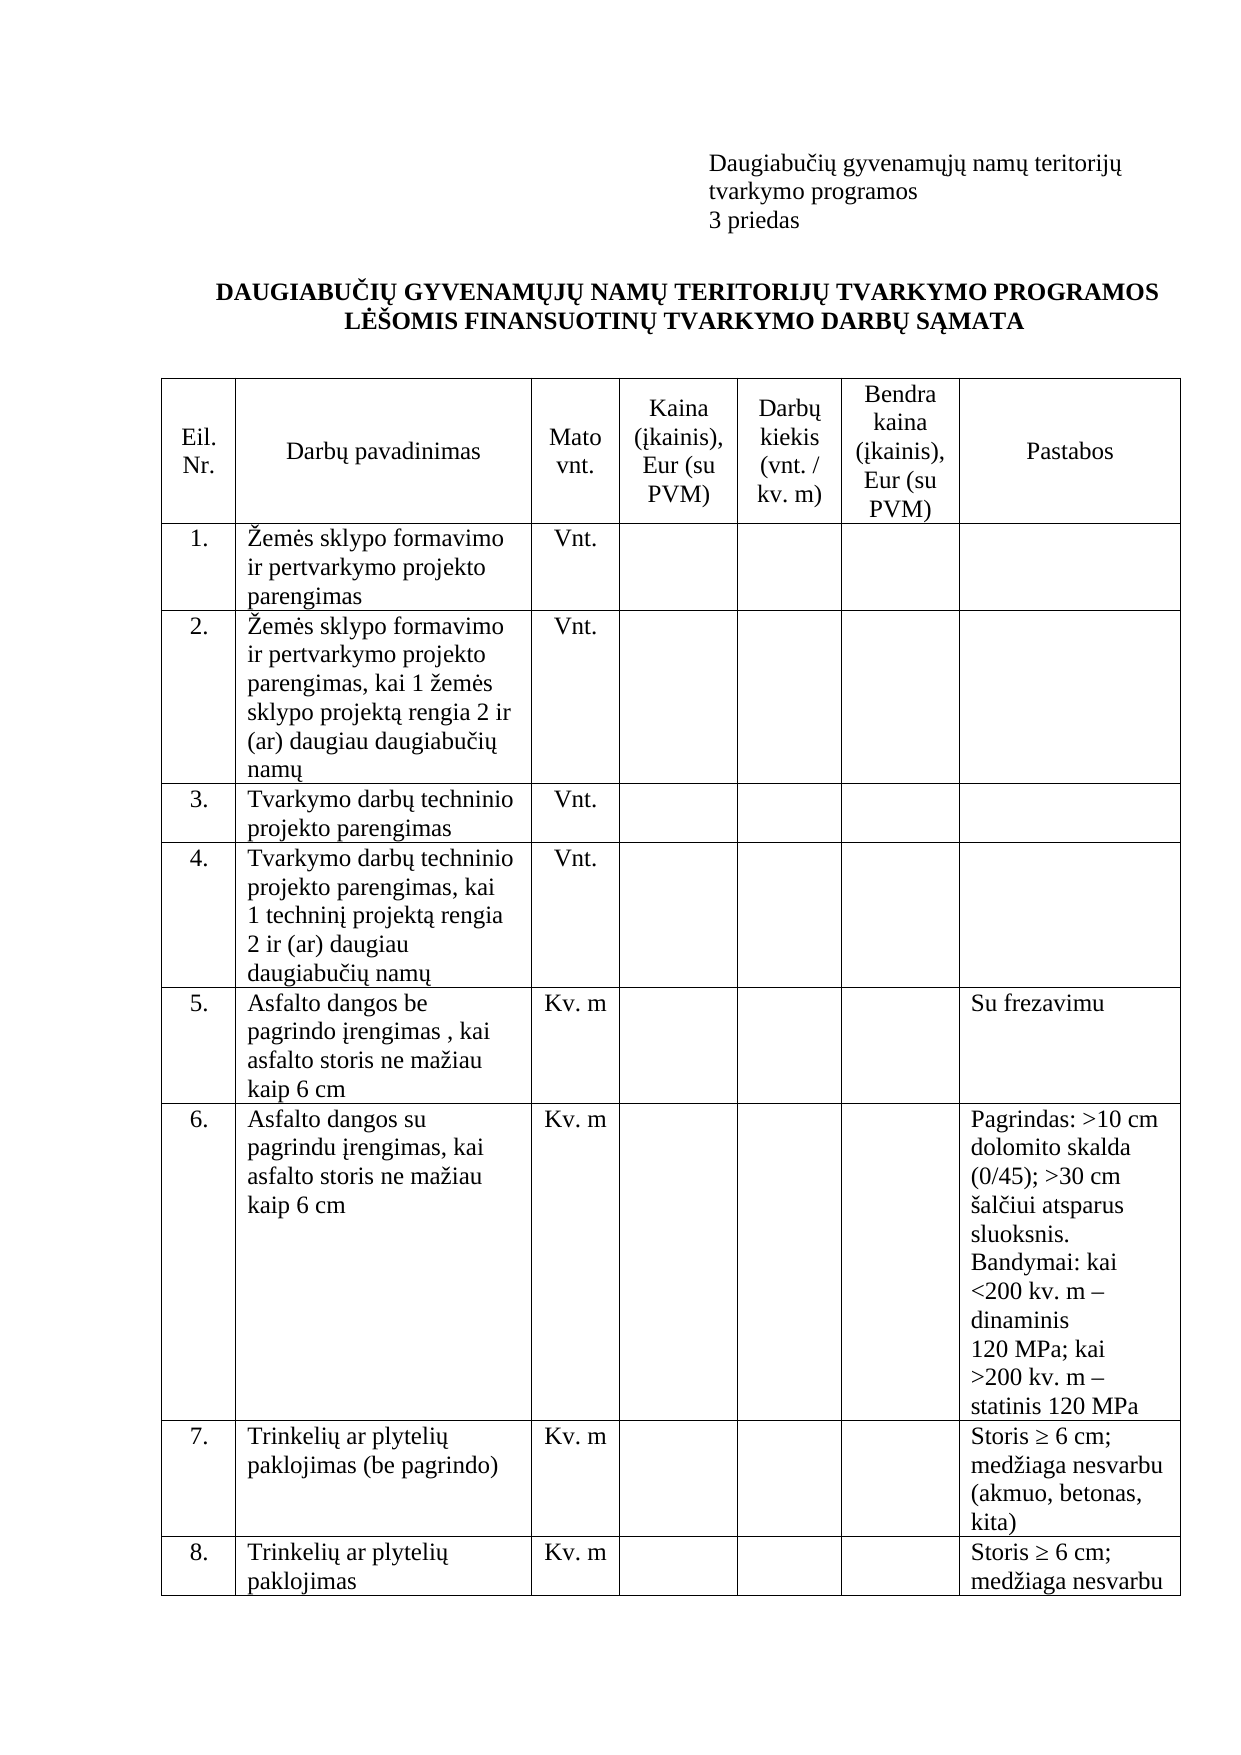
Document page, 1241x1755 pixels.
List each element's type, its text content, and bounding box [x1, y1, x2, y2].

table_header Bendra kaina (įkainis), Eur (su PVM) [842, 379, 959, 522]
table_cell [620, 1104, 737, 1420]
table_header Darbų kiekis (vnt. / kv. m) [738, 379, 841, 522]
table_cell [960, 611, 1180, 783]
table_cell 7. [162, 1421, 235, 1536]
table_header Eil. Nr. [162, 379, 235, 522]
table_cell Vnt. [532, 611, 619, 783]
table_cell Vnt. [532, 784, 619, 842]
table_cell Su frezavimu [960, 988, 1180, 1103]
table_cell [842, 784, 959, 842]
table_cell [620, 1537, 737, 1594]
table_cell [620, 988, 737, 1103]
table_cell [738, 988, 841, 1103]
table_cell Storis ≥ 6 cm; medžiaga nesvarbu [960, 1537, 1180, 1594]
table_cell 3. [162, 784, 235, 842]
table_cell [738, 611, 841, 783]
table_cell [842, 611, 959, 783]
table_cell 2. [162, 611, 235, 783]
table_cell [620, 611, 737, 783]
table_cell [842, 524, 959, 610]
table_cell 8. [162, 1537, 235, 1594]
table_cell Žemės sklypo formavimo ir pertvarkymo projekto parengimas [236, 524, 531, 610]
text Daugiabučių gyvenamųjų namų teritorijų [177, 148, 1198, 176]
table_cell Vnt. [532, 524, 619, 610]
table_cell Vnt. [532, 843, 619, 987]
table_cell [738, 784, 841, 842]
table_cell [842, 988, 959, 1103]
table_cell Storis ≥ 6 cm; medžiaga nesvarbu (akmuo, betonas, kita) [960, 1421, 1180, 1536]
table_cell 1. [162, 524, 235, 610]
table_cell Trinkelių ar plytelių paklojimas (be pagrindo) [236, 1421, 531, 1536]
table_cell [842, 1421, 959, 1536]
table_cell [738, 1104, 841, 1420]
table_cell [738, 1421, 841, 1536]
table_header Mato vnt. [532, 379, 619, 522]
table_cell [842, 1537, 959, 1594]
table_cell Pagrindas: >10 cm dolomito skalda (0/45); >30 cm šalčiui atsparus sluoksnis. Bandymai: kai <200 kv. m – dinaminis 120 MPa; kai >200 kv. m – statinis 120 MPa [960, 1104, 1180, 1420]
table_cell [960, 524, 1180, 610]
table_cell 5. [162, 988, 235, 1103]
table_cell Kv. m [532, 988, 619, 1103]
table_cell [620, 1421, 737, 1536]
table_cell Asfalto dangos su pagrindu įrengimas, kai asfalto storis ne mažiau kaip 6 cm [236, 1104, 531, 1420]
table_header Darbų pavadinimas [236, 379, 531, 522]
table_cell [738, 524, 841, 610]
table_cell 6. [162, 1104, 235, 1420]
table_cell [620, 843, 737, 987]
table_cell [738, 843, 841, 987]
table_cell [842, 843, 959, 987]
table_cell Trinkelių ar plytelių paklojimas [236, 1537, 531, 1594]
table_cell Kv. m [532, 1104, 619, 1420]
table_cell Kv. m [532, 1537, 619, 1594]
table_cell [738, 1537, 841, 1594]
table_header Kaina (įkainis), Eur (su PVM) [620, 379, 737, 522]
table_cell [620, 784, 737, 842]
table_cell Tvarkymo darbų techninio projekto parengimas, kai 1 techninį projektą rengia 2 ir (ar) daugiau daugiabučių namų [236, 843, 531, 987]
table_cell [620, 524, 737, 610]
table_cell [842, 1104, 959, 1420]
table_cell Asfalto dangos be pagrindo įrengimas , kai asfalto storis ne mažiau kaip 6 cm [236, 988, 531, 1103]
text 3 priedas [177, 205, 1198, 234]
table_cell [960, 843, 1180, 987]
text tvarkymo programos [177, 176, 1198, 205]
text DAUGIABUČIŲ GYVENAMŲJŲ NAMŲ TERITORIJŲ TVARKYMO PROGRAMOS LĖŠOMIS FINANSUOTINŲ TVARKYMO DARBŲ SĄMATA [177, 277, 1198, 334]
table_cell Tvarkymo darbų techninio projekto parengimas [236, 784, 531, 842]
table_header Pastabos [960, 379, 1180, 522]
table_cell Kv. m [532, 1421, 619, 1536]
table_cell 4. [162, 843, 235, 987]
table_cell Žemės sklypo formavimo ir pertvarkymo projekto parengimas, kai 1 žemės sklypo projektą rengia 2 ir (ar) daugiau daugiabučių namų [236, 611, 531, 783]
table_cell [960, 784, 1180, 842]
